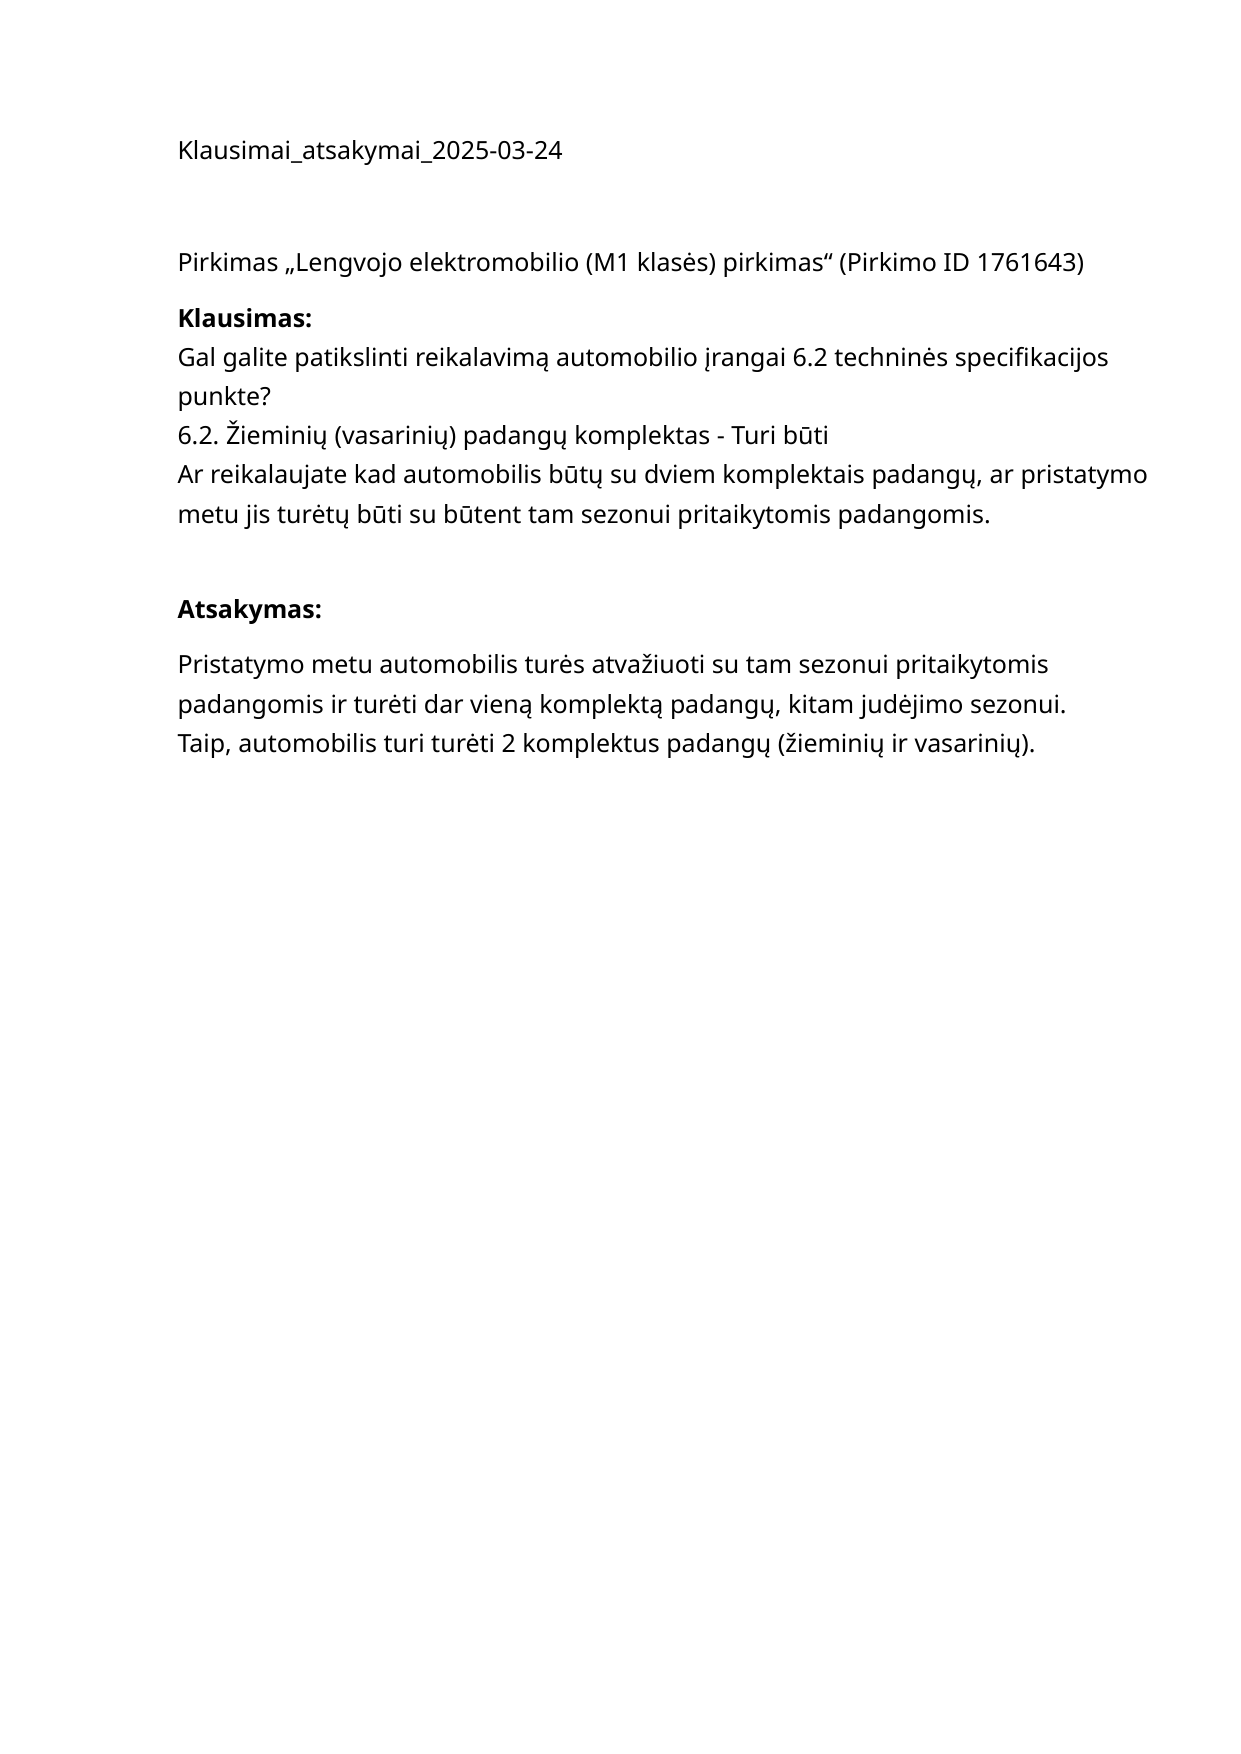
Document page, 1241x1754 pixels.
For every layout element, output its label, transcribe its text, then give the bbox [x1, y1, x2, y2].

text Ar reikalaujate kad automobilis būtų su dviem komplektais padangų, ar pristatymo metu jis turėtų būti su būtent tam sezonui pritaikytomis padangomis. [177, 457, 1181, 530]
text Atsakymas: [177, 591, 1181, 625]
text Gal galite patikslinti reikalavimą automobilio įrangai 6.2 techninės specifikacijos punkte? [177, 339, 1181, 413]
text Klausimas: [177, 300, 1181, 334]
text Pirkimas „Lengvojo elektromobilio (M1 klasės) pirkimas“ (Pirkimo ID 1761643) [177, 244, 1181, 279]
text Klausimai_atsakymai_2025-03-24 [177, 133, 1181, 167]
text Taip, automobilis turi turėti 2 komplektus padangų (žieminių ir vasarinių). [177, 725, 1181, 759]
text 6.2. Žieminių (vasarinių) padangų komplektas - Turi būti [177, 418, 1181, 452]
text Pristatymo metu automobilis turės atvažiuoti su tam sezonui pritaikytomis padangomis ir turėti dar vieną komplektą padangų, kitam judėjimo sezonui. [177, 647, 1181, 720]
